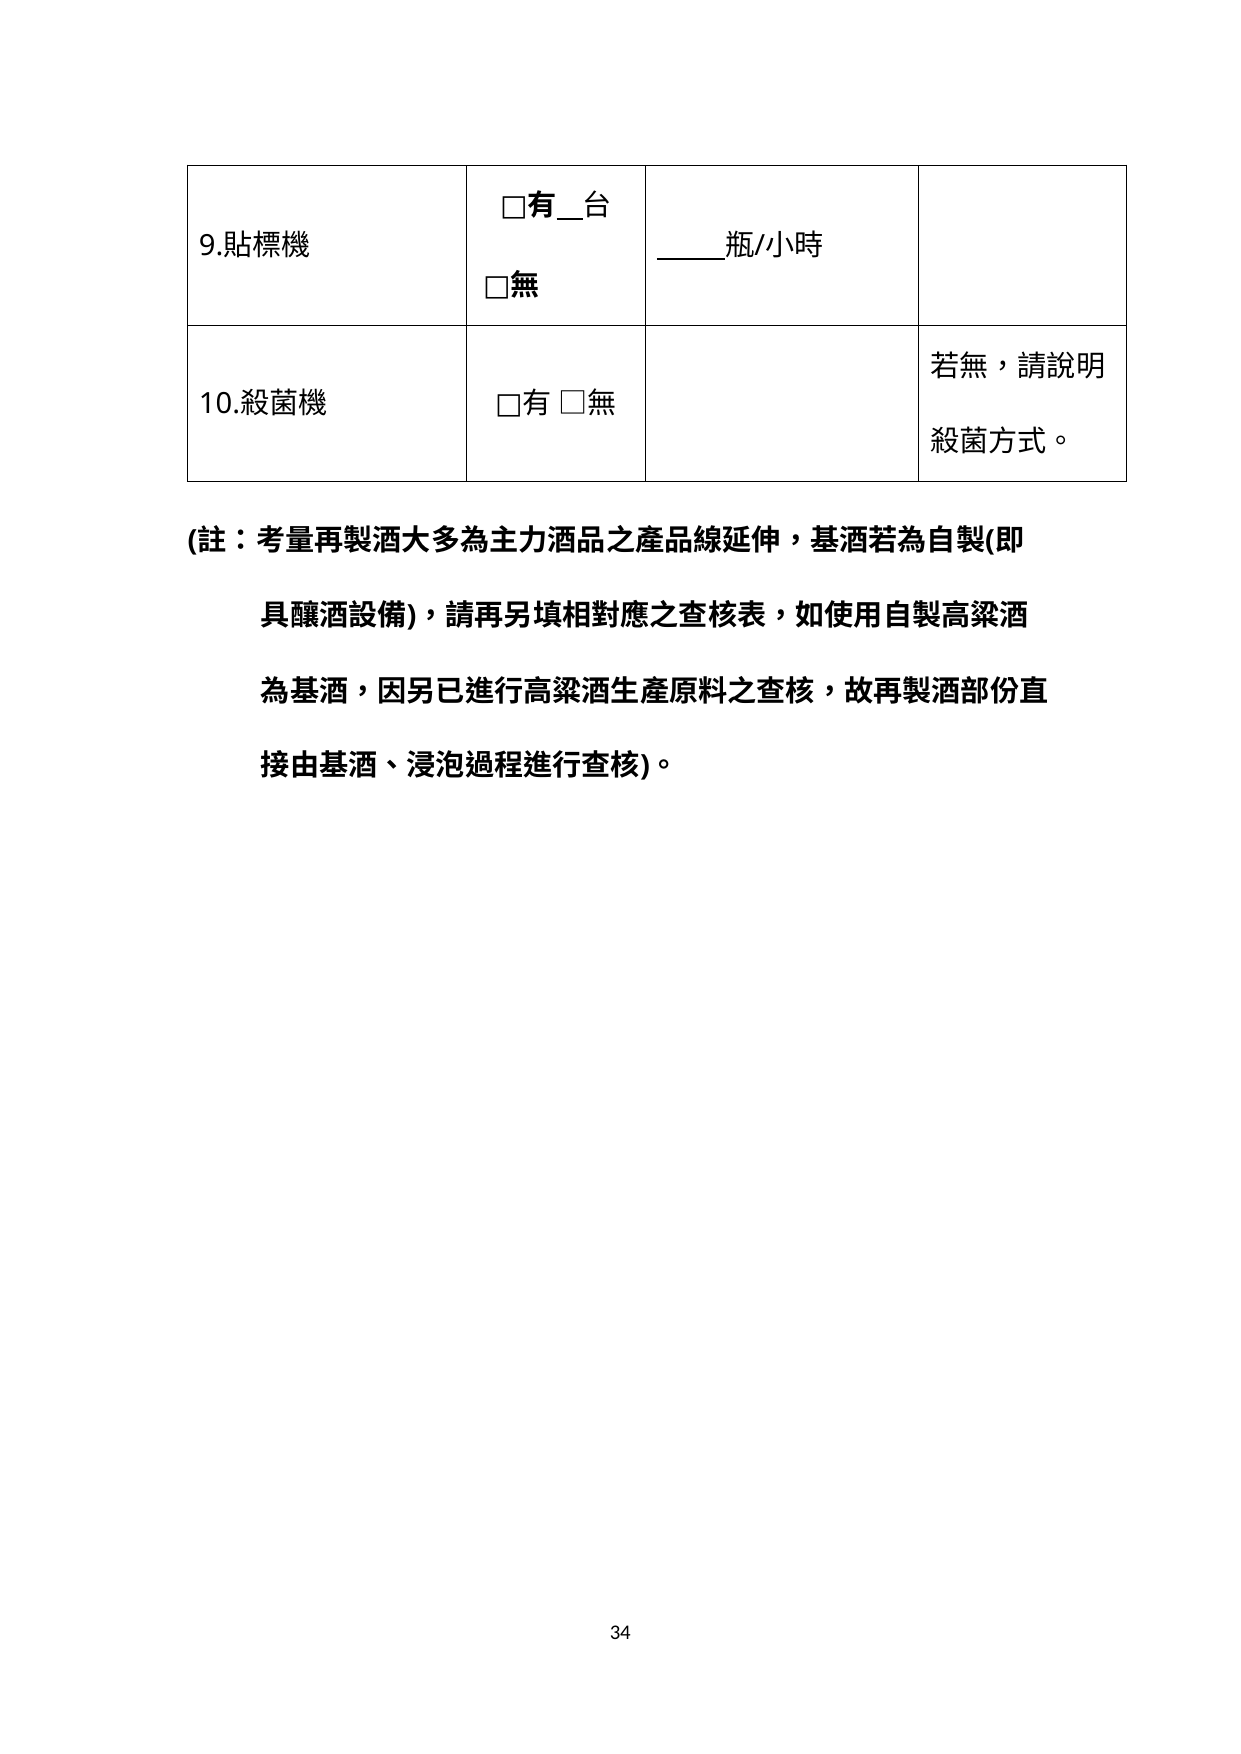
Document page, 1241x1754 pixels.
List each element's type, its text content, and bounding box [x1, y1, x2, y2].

table_cell 10.殺菌機 [188, 326, 466, 481]
table_cell □有 □無 [467, 326, 645, 481]
table_cell 若無，請說明殺菌方式。 [919, 326, 1126, 481]
table_cell [919, 166, 1126, 325]
table_cell 9.貼標機 [188, 166, 466, 325]
table_cell □有 台 □無 [467, 166, 645, 325]
table_cell [646, 326, 918, 481]
table_cell 瓶/小時 [646, 166, 918, 325]
text (註：考量再製酒大多為主力酒品之產品線延伸，基酒若為自製(即具釀酒設備)，請再另填相對應之查核表，如使用自製高粱酒為基酒，因另已進行高粱酒生產原料之查核，故再製酒部份直接由基酒、浸泡過程進行查核)。 [187, 501, 1053, 801]
